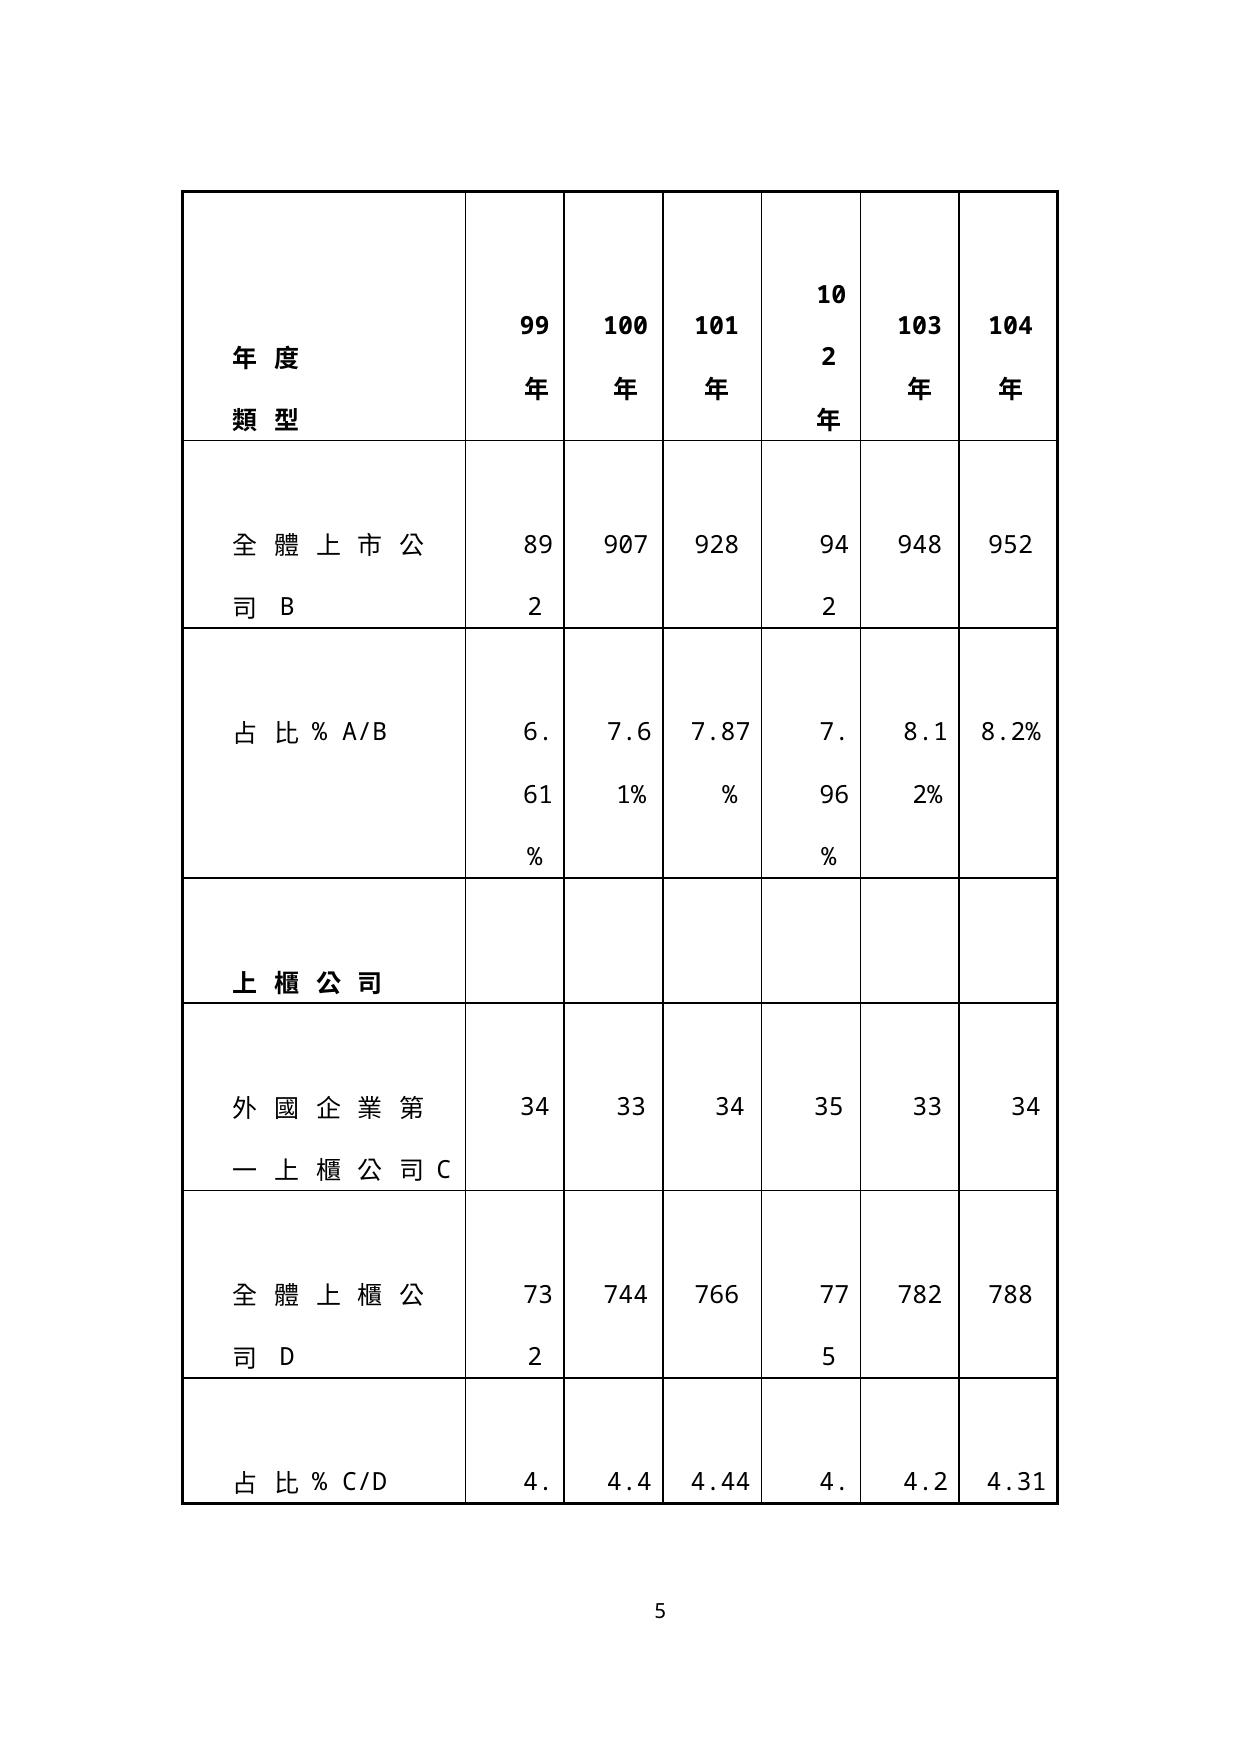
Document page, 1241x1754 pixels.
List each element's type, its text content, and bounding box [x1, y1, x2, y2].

table_cell 775 [762, 1191, 860, 1377]
table_cell 4.31 [960, 1379, 1056, 1502]
table_cell 766 [664, 1191, 761, 1377]
table_cell 948 [861, 441, 958, 627]
table_cell 外國企業第一上櫃公司C [184, 1004, 465, 1189]
table_cell 35 [762, 1004, 860, 1189]
table_header 101年 [664, 193, 761, 439]
table_cell 928 [664, 441, 761, 627]
table_header 年度 類型 [184, 193, 465, 439]
table_header 104年 [960, 193, 1056, 439]
table_cell [466, 879, 563, 1002]
table_cell 907 [565, 441, 662, 627]
table_header 99年 [466, 193, 563, 439]
table_cell 上櫃公司 [184, 879, 465, 1002]
table_header 103年 [861, 193, 958, 439]
table_cell 942 [762, 441, 860, 627]
table_cell [565, 879, 662, 1002]
table_cell 8.12% [861, 629, 958, 877]
table_cell 782 [861, 1191, 958, 1377]
table_cell [664, 879, 761, 1002]
table_header 102年 [762, 193, 860, 439]
table_header 100年 [565, 193, 662, 439]
table_cell [762, 879, 860, 1002]
table_cell [960, 879, 1056, 1002]
table_cell 4.2 [861, 1379, 958, 1502]
table_cell 788 [960, 1191, 1056, 1377]
table_cell 952 [960, 441, 1056, 627]
table_cell 8.2% [960, 629, 1056, 877]
table_cell 33 [861, 1004, 958, 1189]
table_cell 34 [664, 1004, 761, 1189]
table_cell 892 [466, 441, 563, 627]
table_cell 7.61% [565, 629, 662, 877]
table_cell 7.96% [762, 629, 860, 877]
table_cell 744 [565, 1191, 662, 1377]
table_cell 4. [762, 1379, 860, 1502]
table_cell 7.87% [664, 629, 761, 877]
table_cell 占比% A/B [184, 629, 465, 877]
table_cell 4.4 [565, 1379, 662, 1502]
table_cell 全體上櫃公司D [184, 1191, 465, 1377]
table_cell 占比% C/D [184, 1379, 465, 1502]
table_cell 34 [960, 1004, 1056, 1189]
table_cell 全體上市公司B [184, 441, 465, 627]
table_cell 4.44 [664, 1379, 761, 1502]
table_cell 6.61% [466, 629, 563, 877]
table_cell 732 [466, 1191, 563, 1377]
table_cell 33 [565, 1004, 662, 1189]
table_cell 34 [466, 1004, 563, 1189]
table_cell 4. [466, 1379, 563, 1502]
table_cell [861, 879, 958, 1002]
